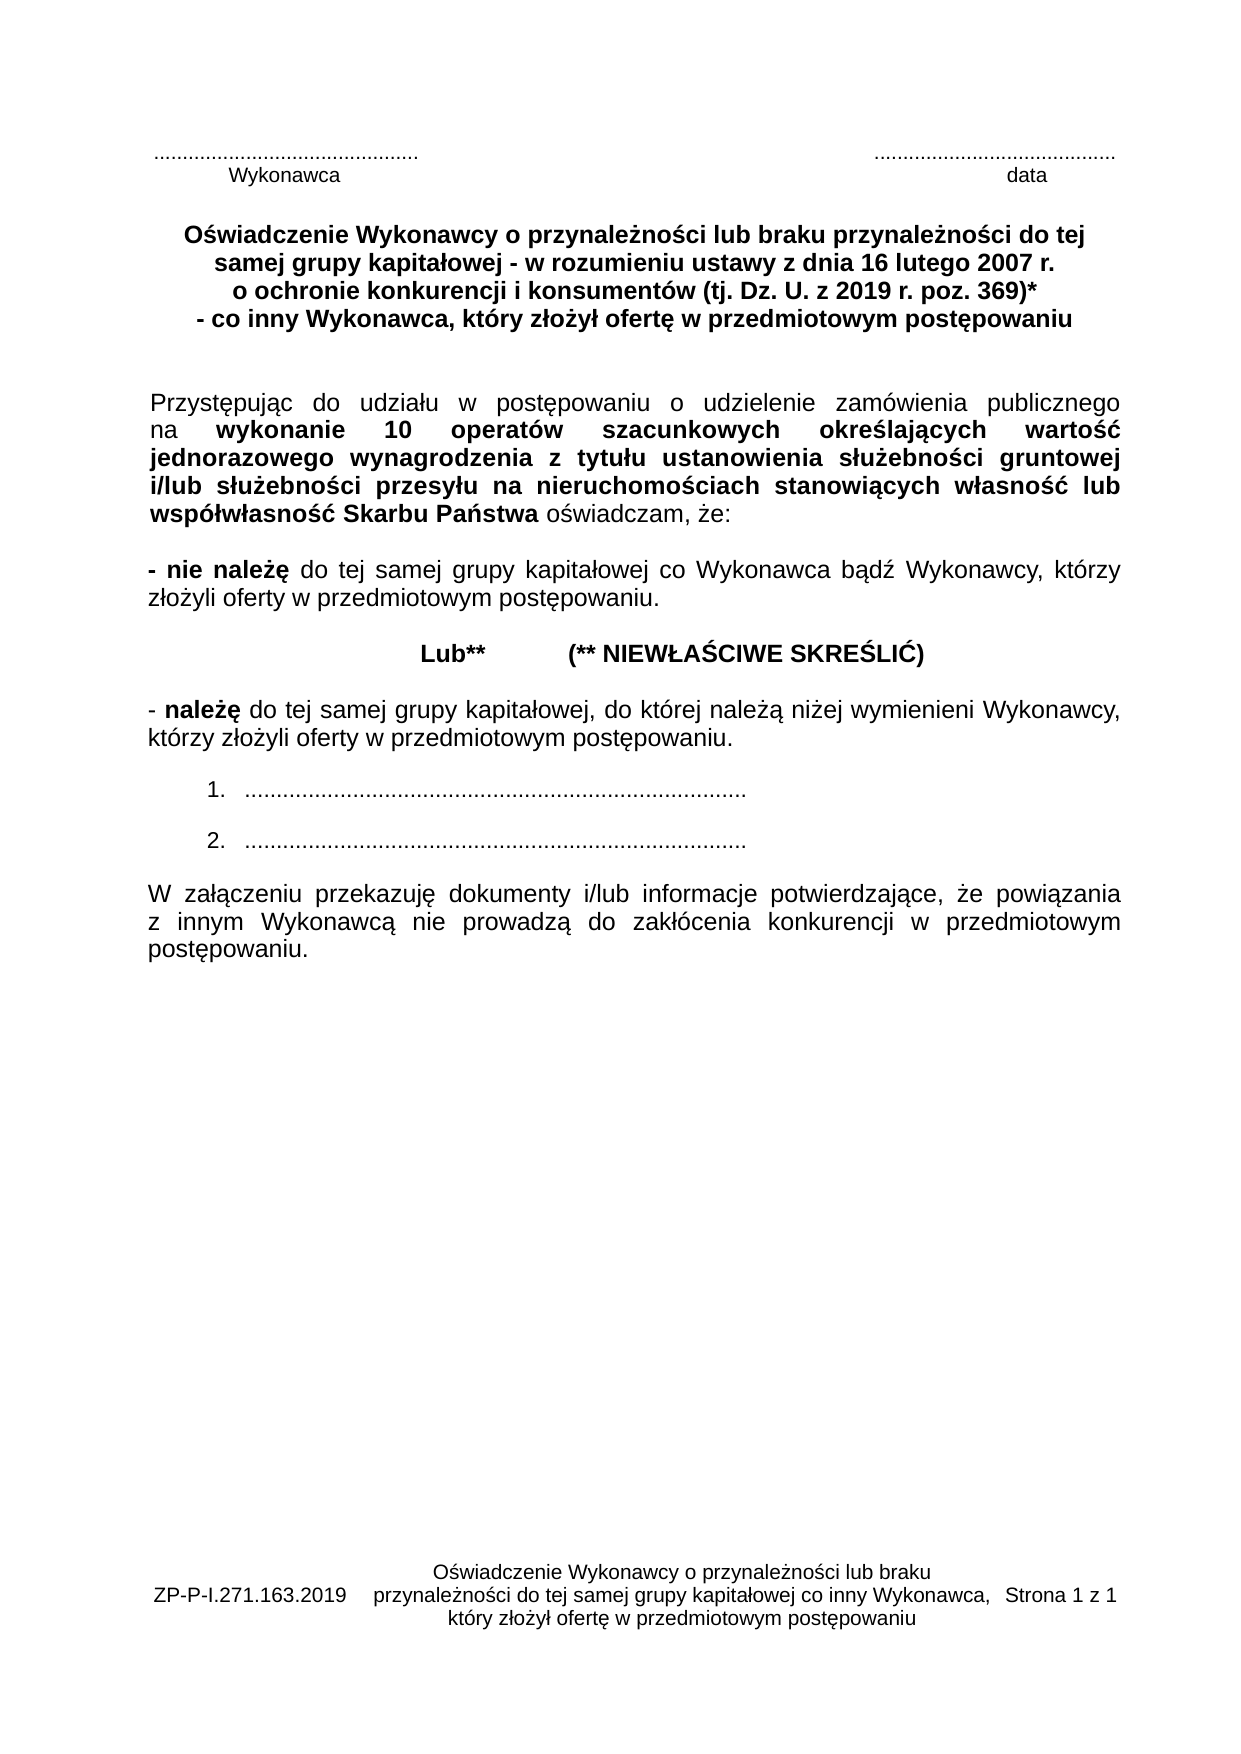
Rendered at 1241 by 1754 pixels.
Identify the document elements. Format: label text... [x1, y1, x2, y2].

text Oświadczenie Wykonawcy o przynależności lub braku przynależności do tej samej grupy kapitałowej - w rozumieniu ustawy z dnia 16 lutego 2007 r. o ochronie konkurencji i konsumentów (tj. Dz. U. z 2019 r. poz. 369)* [148, 221, 1122, 305]
text - należę do tej samej grupy kapitałowej, do której należą niżej wymienieni Wykonawcy, którzy złożyli oferty w przedmiotowym postępowaniu. [148, 696, 1122, 751]
text - co inny Wykonawca, który złożył ofertę w przedmiotowym postępowaniu [148, 305, 1122, 333]
table_header .............................................. Wykonawca [148, 135, 635, 193]
text Przystępując do udziału w postępowaniu o udzielenie zamówienia publicznego na wykonanie 10 operatów szacunkowych określających wartość jednorazowego wynagrodzenia z tytułu ustanowienia służebności gruntowej i/lub służebności przesyłu na nieruchomościach stanowiących własność lub współwłasność Skarbu Państwa oświadczam, że: [150, 388, 1122, 528]
list ............................................................................... [207, 828, 1122, 854]
text W załączeniu przekazuję dokumenty i/lub informacje potwierdzające, że powiązania z innym Wykonawcą nie prowadzą do zakłócenia konkurencji w przedmiotowym postępowaniu. [148, 879, 1122, 963]
list Lub** (** NIEWŁAŚCIWE SKREŚLIĆ) [185, 640, 1122, 668]
table_header .......................................... data [635, 135, 1122, 193]
text - nie należę do tej samej grupy kapitałowej co Wykonawca bądź Wykonawcy, którzy złożyli oferty w przedmiotowym postępowaniu. [148, 556, 1122, 612]
list ............................................................................... [207, 777, 1122, 803]
